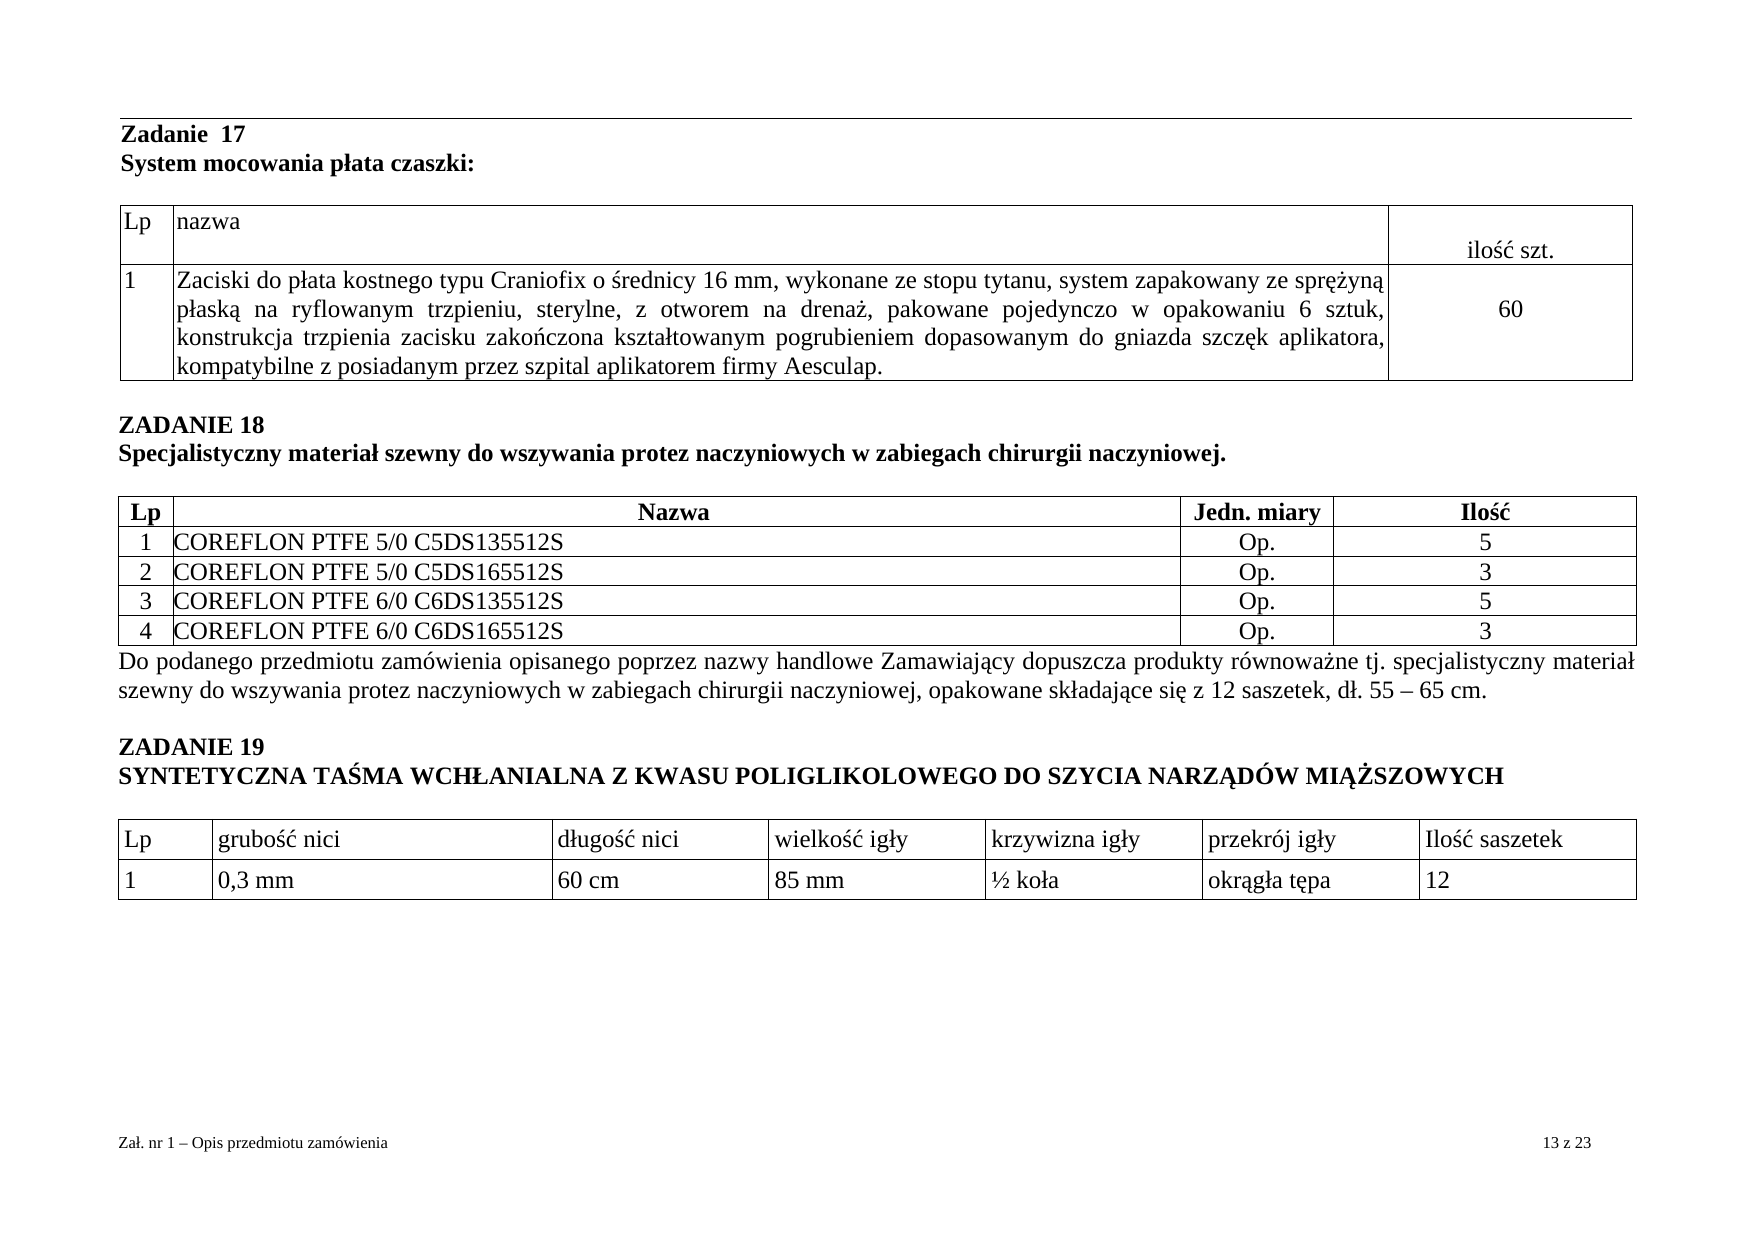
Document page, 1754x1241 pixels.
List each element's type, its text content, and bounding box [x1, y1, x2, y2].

table_cell 1 [121, 265, 173, 380]
table_header Nazwa [174, 497, 1180, 526]
table_cell 4 [119, 616, 173, 645]
text SYNTETYCZNA TAŚMA WCHŁANIALNA Z KWASU POLIGLIKOLOWEGO DO SZYCIA NARZĄDÓW MIĄŻSZOWYCH [118, 761, 1636, 790]
table_cell Op. [1181, 616, 1333, 645]
table_cell 5 [1334, 527, 1636, 556]
table_cell COREFLON PTFE 6/0 C6DS165512S [174, 616, 1180, 645]
table_cell 2 [119, 557, 173, 585]
table_cell 5 [1334, 586, 1636, 615]
table_cell Op. [1181, 527, 1333, 556]
table_cell 0,3 mm [213, 860, 552, 899]
table_cell 60 cm [553, 860, 768, 899]
table_header krzywizna igły [986, 820, 1202, 859]
text Do podanego przedmiotu zamówienia opisanego poprzez nazwy handlowe Zamawiający dopuszcza produkty równoważne tj. specjalistyczny materiał szewny do wszywania protez naczyniowych w zabiegach chirurgii naczyniowej, opakowane składające się z 12 saszetek, dł. 55 – 65 cm. [118, 646, 1636, 703]
table_header Zadanie 17 System mocowania płata czaszki: [120, 119, 1632, 205]
table_header przekrój igły [1203, 820, 1419, 859]
table_cell 12 [1420, 860, 1636, 899]
table_cell 1 [119, 860, 212, 899]
text ZADANIE 18 [118, 410, 1636, 438]
table_header długość nici [553, 820, 768, 859]
table_cell Op. [1181, 586, 1333, 615]
table_cell ½ koła [986, 860, 1202, 899]
table_cell nazwa [174, 206, 1388, 264]
table_header grubość nici [213, 820, 552, 859]
table_cell okrągła tępa [1203, 860, 1419, 899]
table_cell 3 [1334, 616, 1636, 645]
text ZADANIE 19 [118, 732, 1636, 761]
table_cell ilość szt. [1389, 206, 1632, 264]
text Specjalistyczny materiał szewny do wszywania protez naczyniowych w zabiegach chirurgii naczyniowej. [118, 438, 1636, 467]
table_cell COREFLON PTFE 6/0 C6DS135512S [174, 586, 1180, 615]
table_cell Zaciski do płata kostnego typu Craniofix o średnicy 16 mm, wykonane ze stopu tytanu, system zapakowany ze sprężyną płaską na ryflowanym trzpieniu, sterylne, z otworem na drenaż, pakowane pojedynczo w opakowaniu 6 sztuk, konstrukcja trzpienia zacisku zakończona kształtowanym pogrubieniem dopasowanym do gniazda szczęk aplikatora, kompatybilne z posiadanym przez szpital aplikatorem firmy Aesculap. [174, 265, 1388, 380]
table_header Jedn. miary [1181, 497, 1333, 526]
table_cell 3 [1334, 557, 1636, 585]
table_cell 60 [1389, 265, 1632, 380]
table_cell COREFLON PTFE 5/0 C5DS135512S [174, 527, 1180, 556]
table_cell COREFLON PTFE 5/0 C5DS165512S [174, 557, 1180, 585]
table_cell Op. [1181, 557, 1333, 585]
table_cell Lp [121, 206, 173, 264]
table_header Lp [119, 497, 173, 526]
table_cell 85 mm [769, 860, 985, 899]
table_header Ilość [1334, 497, 1636, 526]
table_cell 3 [119, 586, 173, 615]
table_header wielkość igły [769, 820, 985, 859]
table_header Ilość saszetek [1420, 820, 1636, 859]
table_header Lp [119, 820, 212, 859]
table_cell 1 [119, 527, 173, 556]
